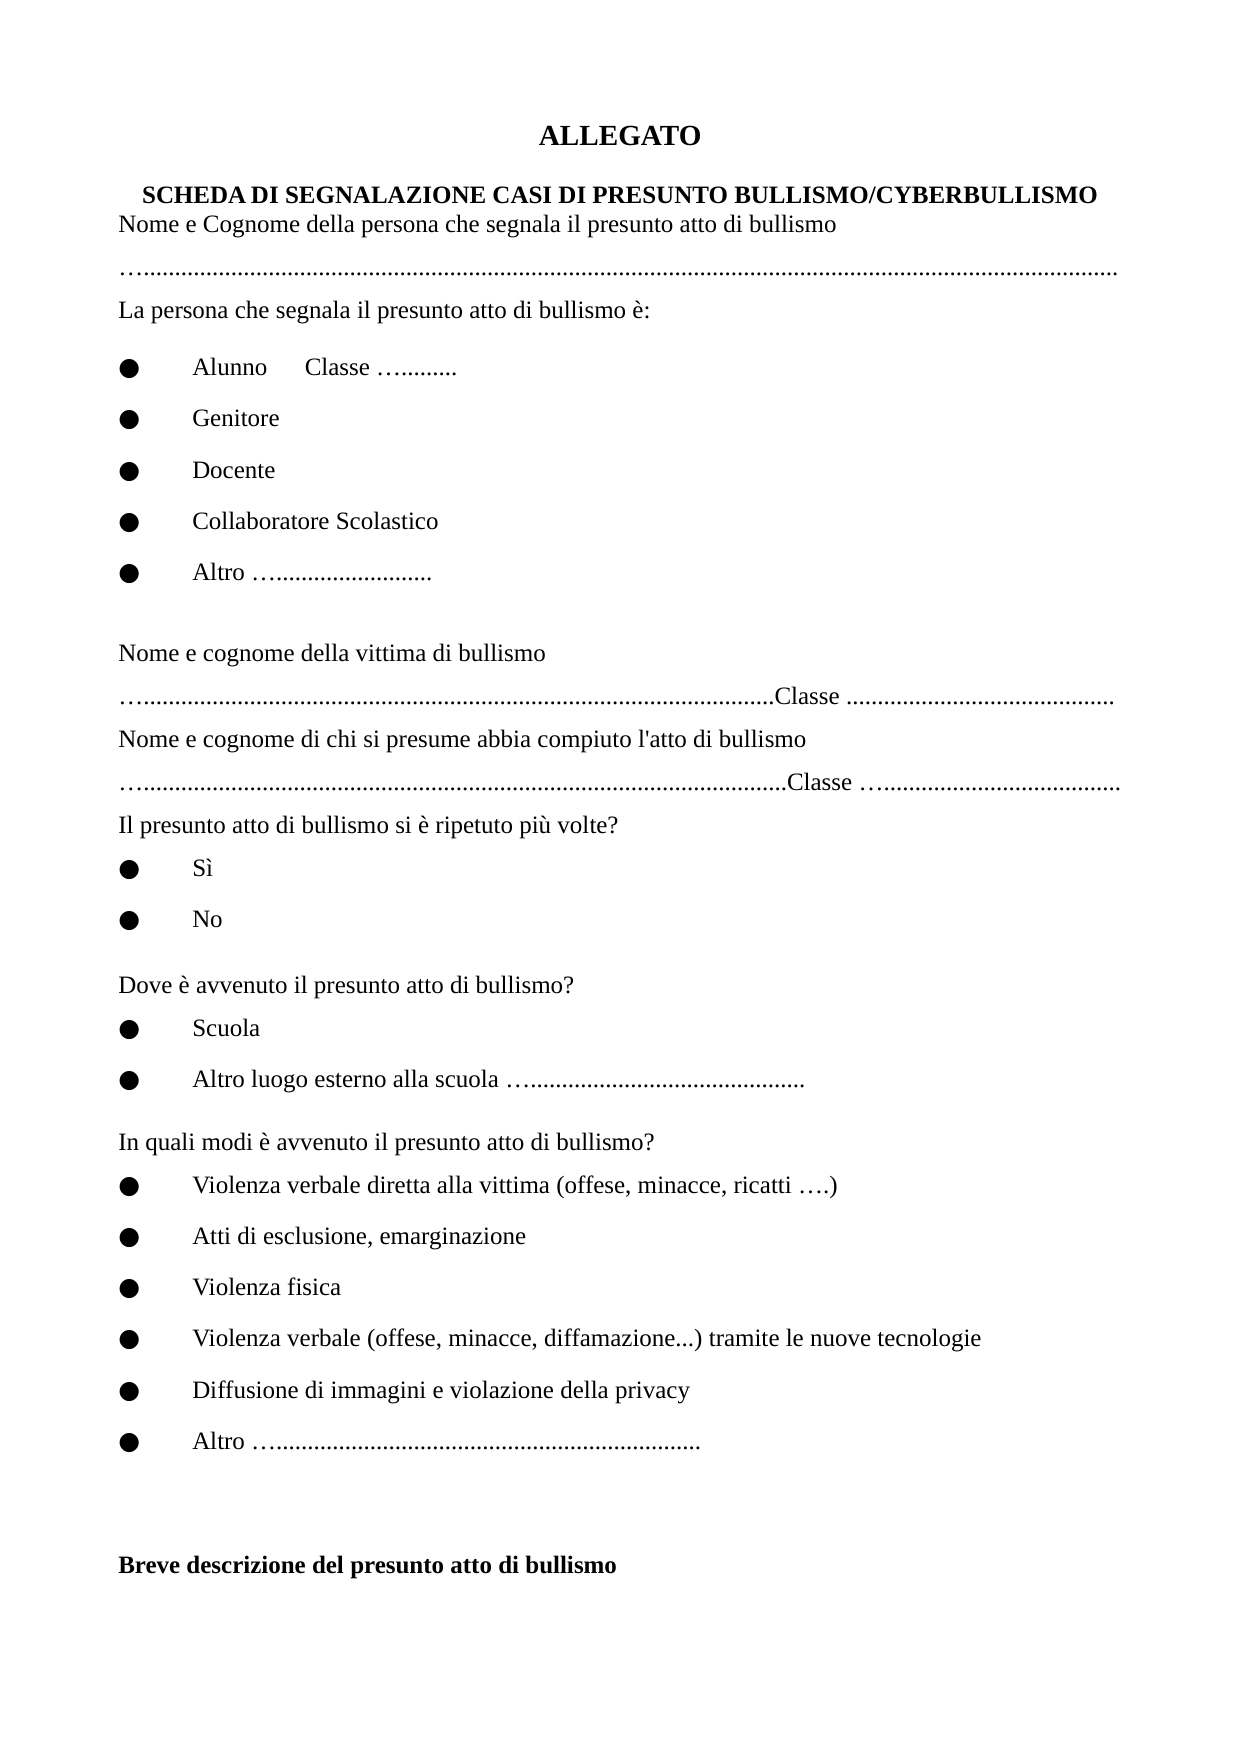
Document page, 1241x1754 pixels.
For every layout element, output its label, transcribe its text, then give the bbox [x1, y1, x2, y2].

text Breve descrizione del presunto atto di bullismo [118, 1550, 1122, 1578]
text ….....................................................................................................Classe ........................................... [118, 681, 1122, 710]
list Diffusione di immagini e violazione della privacy [118, 1361, 1122, 1412]
text ….......................................................................................................Classe …...................................... [118, 767, 1122, 796]
list Atti di esclusione, emarginazione [118, 1207, 1122, 1258]
list Collaboratore Scolastico [118, 492, 1122, 543]
list Violenza verbale diretta alla vittima (offese, minacce, ricatti ….) [118, 1156, 1122, 1207]
list Scuola [118, 999, 1122, 1050]
text ALLEGATO [118, 118, 1122, 152]
list Altro luogo esterno alla scuola …............................................ [118, 1050, 1122, 1102]
list No [118, 890, 1122, 942]
text Nome e cognome della vittima di bullismo [118, 638, 1122, 667]
list Violenza fisica [118, 1258, 1122, 1310]
text Il presunto atto di bullismo si è ripetuto più volte? [118, 810, 1122, 839]
list Docente [118, 441, 1122, 492]
text Dove è avvenuto il presunto atto di bullismo? [118, 970, 1122, 999]
list Alunno Classe …......... [118, 338, 1122, 390]
text Nome e cognome di chi si presume abbia compiuto l'atto di bullismo [118, 724, 1122, 753]
list Genitore [118, 390, 1122, 441]
list Sì [118, 839, 1122, 890]
list Violenza verbale (offese, minacce, diffamazione...) tramite le nuove tecnologie [118, 1310, 1122, 1361]
list Altro ….................................................................... [118, 1412, 1122, 1463]
text …............................................................................................................................................................ [118, 252, 1122, 281]
text SCHEDA DI SEGNALAZIONE CASI DI PRESUNTO BULLISMO/CYBERBULLISMO [118, 180, 1122, 209]
text La persona che segnala il presunto atto di bullismo è: [118, 295, 1122, 324]
text In quali modi è avvenuto il presunto atto di bullismo? [118, 1127, 1122, 1156]
text Nome e Cognome della persona che segnala il presunto atto di bullismo [118, 209, 1122, 238]
list Altro …......................... [118, 543, 1122, 595]
